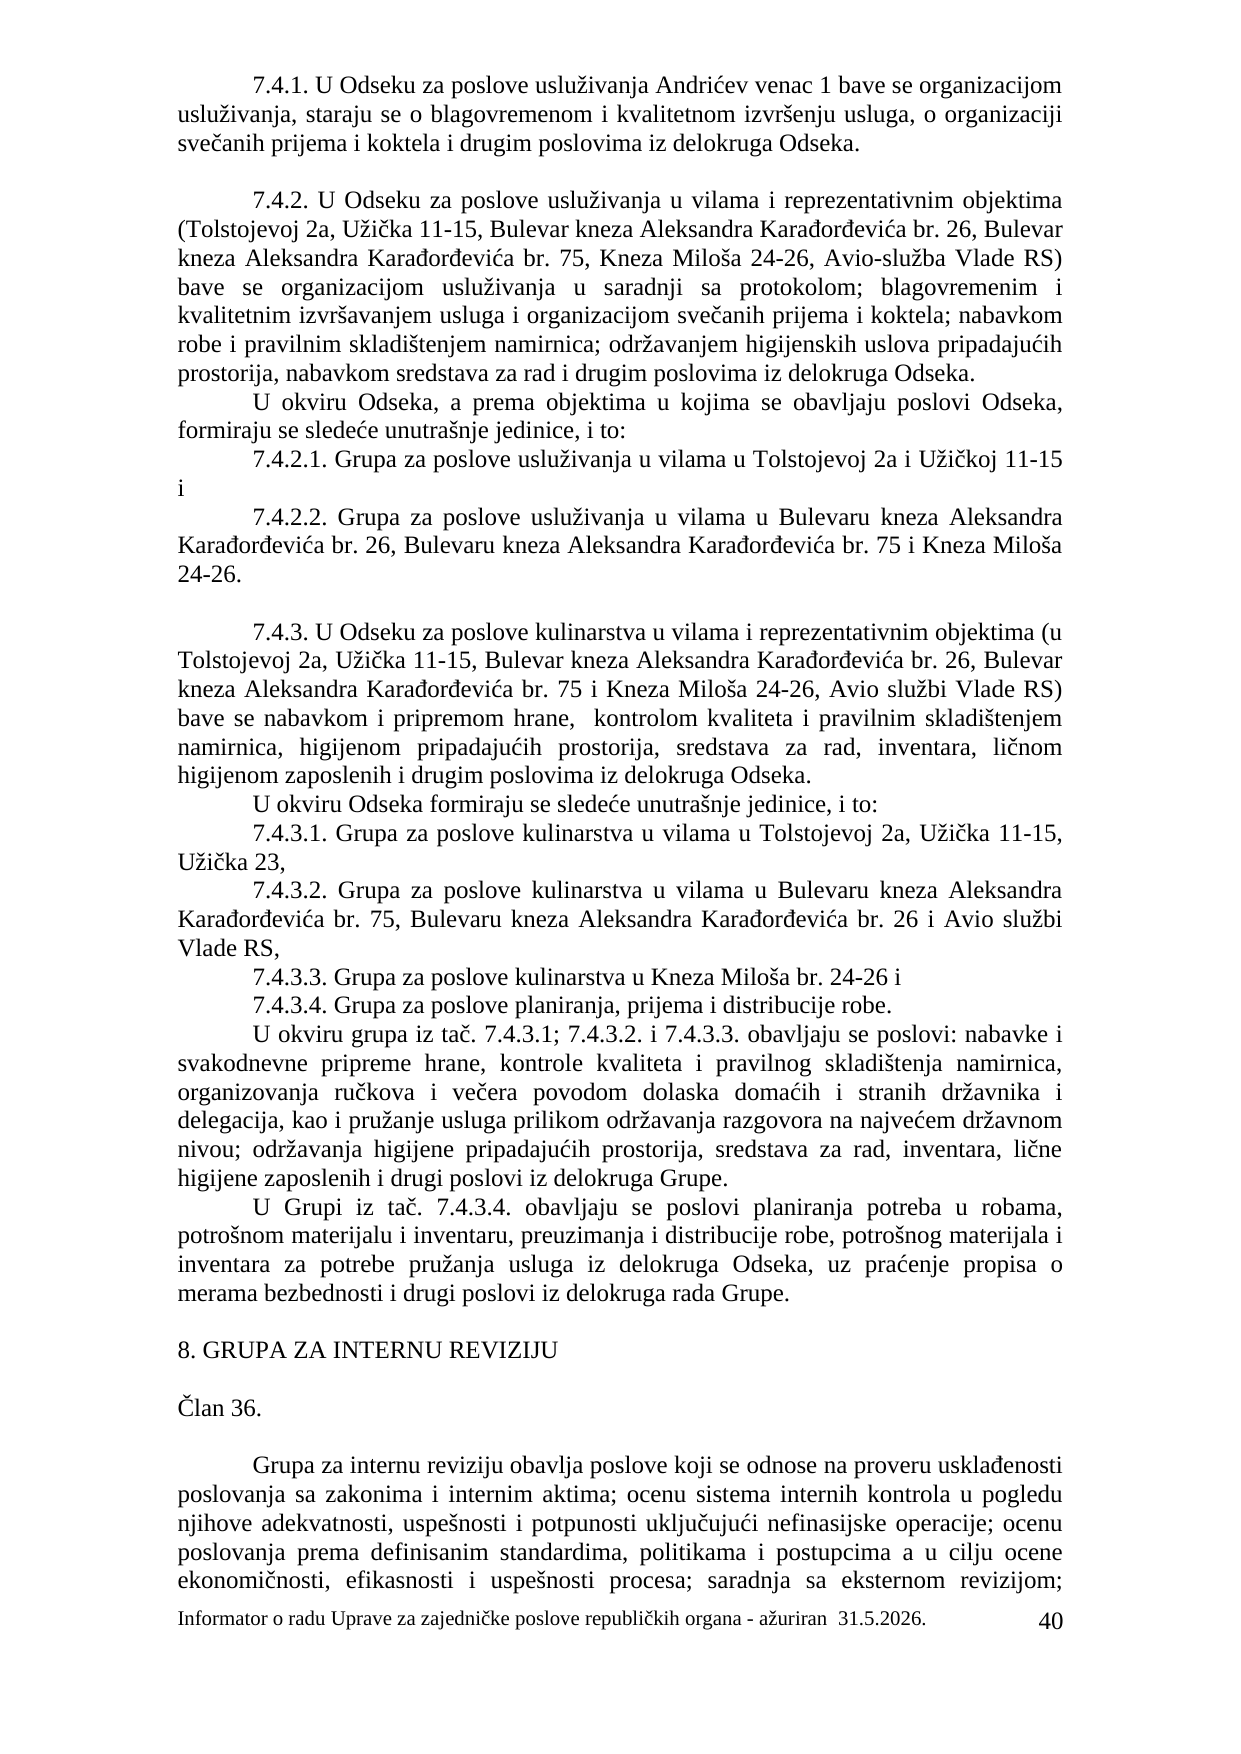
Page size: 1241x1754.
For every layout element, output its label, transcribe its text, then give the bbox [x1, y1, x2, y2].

subtitle 7.4.3. U Odseku za poslove kulinarstva u vilama i reprezentativnim objektima (u Tolstojevoj 2a, Užička 11-15, Bulevar kneza Aleksandra Karađorđevića br. 26, Bulevar kneza Aleksandra Karađorđevića br. 75 i Kneza Miloša 24-26, Avio službi Vlade RS) bave se nabavkom i pripremom hrane, kontrolom kvaliteta i pravilnim skladištenjem namirnica, higijenom pripadajućih prostorija, sredstava za rad, inventara, ličnom higijenom zaposlenih i drugim poslovima iz delokruga Odseka. [177, 617, 1063, 789]
subtitle 7.4.3.1. Grupa za poslove kulinarstva u vilama u Tolstojevoj 2a, Užička 11-15, Užička 23, [177, 818, 1063, 875]
subtitle Član 36. [177, 1393, 1063, 1422]
subtitle 7.4.3.4. Grupa za poslove planiranja, prijema i distribucije robe. [177, 990, 1063, 1019]
subtitle U okviru Odseka formiraju se sledeće unutrašnje jedinice, i to: [177, 789, 1063, 818]
subtitle 7.4.3.2. Grupa za poslove kulinarstva u vilama u Bulevaru kneza Aleksandra Karađorđevića br. 75, Bulevaru kneza Aleksandra Karađorđevića br. 26 i Avio službi Vlade RS, [177, 875, 1063, 962]
subtitle 7.4.2.2. Grupa za poslove usluživanja u vilama u Bulevaru kneza Aleksandra Karađorđevića br. 26, Bulevaru kneza Aleksandra Karađorđevića br. 75 i Kneza Miloša 24-26. [177, 502, 1063, 588]
subtitle 7.4.1. U Odseku za poslove usluživanja Andrićev venac 1 bave se organizacijom usluživanja, staraju se o blagovremenom i kvalitetnom izvršenju usluga, o organizaciji svečanih prijema i koktela i drugim poslovima iz delokruga Odseka. [177, 70, 1063, 157]
subtitle Grupa za internu reviziju obavlja poslove koji se odnose na proveru usklađenosti poslovanja sa zakonima i internim aktima; ocenu sistema internih kontrola u pogledu njihove adekvatnosti, uspešnosti i potpunosti uključujući nefinasijske operacije; ocenu poslovanja prema definisanim standardima, politikama i postupcima a u cilju ocene ekonomičnosti, efikasnosti i uspešnosti procesa; saradnja sa eksternom revizijom; [177, 1450, 1063, 1594]
subtitle U okviru grupa iz tač. 7.4.3.1; 7.4.3.2. i 7.4.3.3. obavljaju se poslovi: nabavke i svakodnevne pripreme hrane, kontrole kvaliteta i pravilnog skladištenja namirnica, organizovanja ručkova i večera povodom dolaska domaćih i stranih državnika i delegacija, kao i pružanje usluga prilikom održavanja razgovora na najvećem državnom nivou; održavanja higijene pripadajućih prostorija, sredstava za rad, inventara, lične higijene zaposlenih i drugi poslovi iz delokruga Grupe. [177, 1019, 1063, 1192]
subtitle 7.4.3.3. Grupa za poslove kulinarstva u Kneza Miloša br. 24-26 i [177, 962, 1063, 990]
subtitle 8. GRUPA ZA INTERNU REVIZIJU [177, 1335, 1063, 1364]
subtitle U okviru Odseka, a prema objektima u kojima se obavljaju poslovi Odseka, formiraju se sledeće unutrašnje jedinice, i to: [177, 387, 1063, 444]
subtitle U Grupi iz tač. 7.4.3.4. obavljaju se poslovi planiranja potreba u robama, potrošnom materijalu i inventaru, preuzimanja i distribucije robe, potrošnog materijala i inventara za potrebe pružanja usluga iz delokruga Odseka, uz praćenje propisa o merama bezbednosti i drugi poslovi iz delokruga rada Grupe. [177, 1192, 1063, 1307]
subtitle 7.4.2.1. Grupa za poslove usluživanja u vilama u Tolstojevoj 2a i Užičkoj 11-15 i [177, 444, 1063, 502]
subtitle 7.4.2. U Odseku za poslove usluživanja u vilama i reprezentativnim objektima (Tolstojevoj 2a, Užička 11-15, Bulevar kneza Aleksandra Karađorđevića br. 26, Bulevar kneza Aleksandra Karađorđevića br. 75, Kneza Miloša 24-26, Avio-služba Vlade RS) bave se organizacijom usluživanja u saradnji sa protokolom; blagovremenim i kvalitetnim izvršavanjem usluga i organizacijom svečanih prijema i koktela; nabavkom robe i pravilnim skladištenjem namirnica; održavanjem higijenskih uslova pripadajućih prostorija, nabavkom sredstava za rad i drugim poslovima iz delokruga Odseka. [177, 185, 1063, 387]
